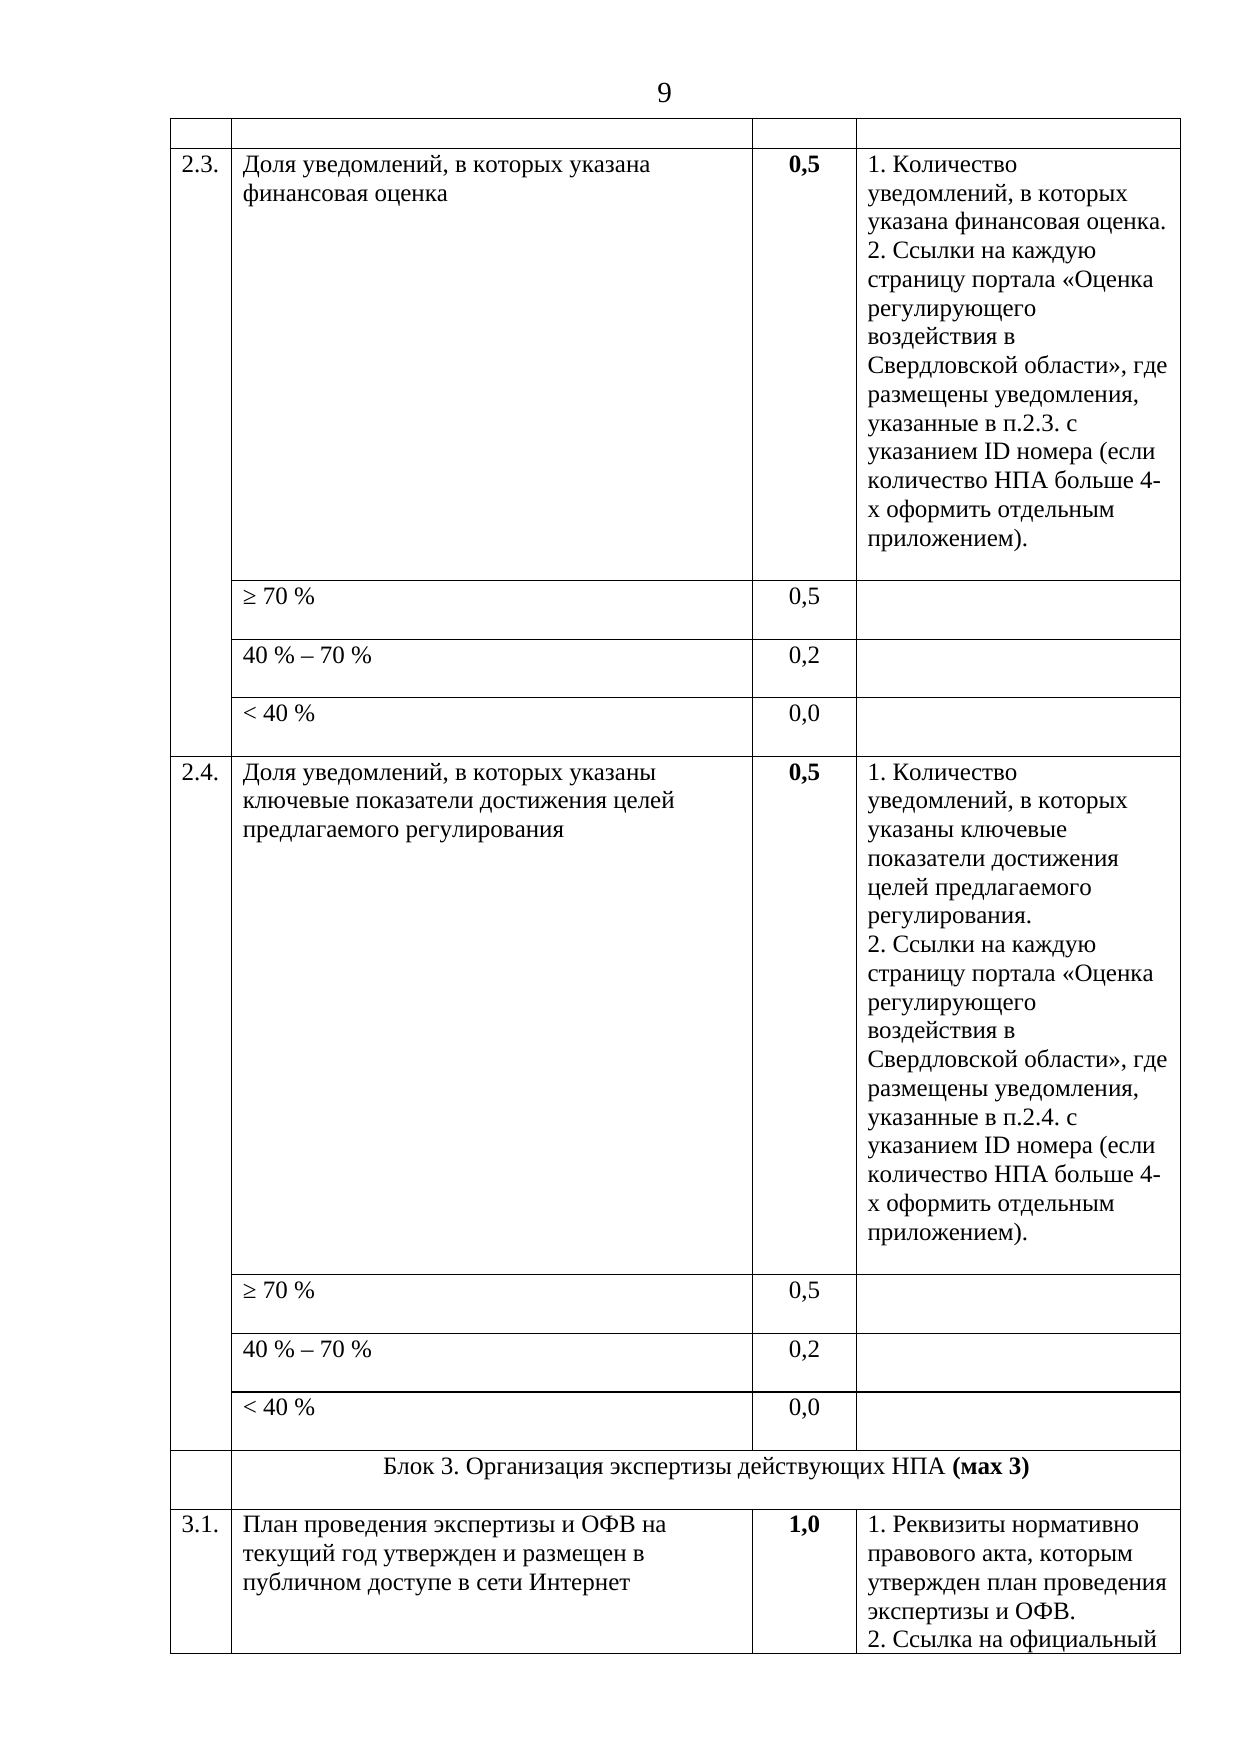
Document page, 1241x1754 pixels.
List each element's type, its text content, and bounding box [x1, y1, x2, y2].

table_cell < 40 % [232, 698, 752, 756]
table_cell 0,0 [753, 698, 856, 756]
table_cell 0,5 [753, 581, 856, 639]
table_cell [857, 581, 1180, 639]
table_cell Доля уведомлений, в которых указаны ключевые показатели достижения целей предлагаемого регулирования [232, 757, 752, 1274]
table_cell [232, 119, 752, 148]
table_cell 0,5 [753, 149, 856, 580]
table_cell Блок 3. Организация экспертизы действующих НПА (мах 3) [232, 1451, 1180, 1508]
table_cell [753, 119, 856, 148]
table_cell 1. Количество уведомлений, в которых указаны ключевые показатели достижения целей предлагаемого регулирования. 2. Ссылки на каждую страницу портала «Оценка регулирующего воздействия в Свердловской области», где размещены уведомления, указанные в п.2.4. с указанием ID номера (если количество НПА больше 4-х оформить отдельным приложением). [857, 757, 1180, 1274]
table_cell 0,0 [753, 1393, 856, 1450]
table_cell 40 % – 70 % [232, 640, 752, 697]
table_cell [857, 1393, 1180, 1450]
table_cell [857, 640, 1180, 697]
table_cell 1. Количество уведомлений, в которых указана финансовая оценка. 2. Ссылки на каждую страницу портала «Оценка регулирующего воздействия в Свердловской области», где размещены уведомления, указанные в п.2.3. с указанием ID номера (если количество НПА больше 4-х оформить отдельным приложением). [857, 149, 1180, 580]
table_cell 1,0 [753, 1510, 856, 1653]
table_cell < 40 % [232, 1393, 752, 1450]
table_cell Доля уведомлений, в которых указана финансовая оценка [232, 149, 752, 580]
table_cell 3.1. [171, 1510, 231, 1653]
table_cell 2.3. [171, 149, 231, 756]
table_cell 0,2 [753, 1334, 856, 1391]
table_cell [857, 119, 1180, 148]
table_cell [857, 1275, 1180, 1333]
table_cell 40 % – 70 % [232, 1334, 752, 1391]
table_cell 0,2 [753, 640, 856, 697]
table_cell 0,5 [753, 1275, 856, 1333]
table_cell План проведения экспертизы и ОФВ на текущий год утвержден и размещен в публичном доступе в сети Интернет [232, 1510, 752, 1653]
table_cell 2.4. [171, 757, 231, 1450]
table_cell [857, 1334, 1180, 1391]
table_cell 1. Реквизиты нормативно правового акта, которым утвержден план проведения экспертизы и ОФВ. 2. Ссылка на официальный [857, 1510, 1180, 1653]
table_cell 0,5 [753, 757, 856, 1274]
table_cell ≥ 70 % [232, 581, 752, 639]
table_cell ≥ 70 % [232, 1275, 752, 1333]
table_cell [857, 698, 1180, 756]
table_cell [171, 119, 231, 148]
table_cell [171, 1451, 231, 1508]
